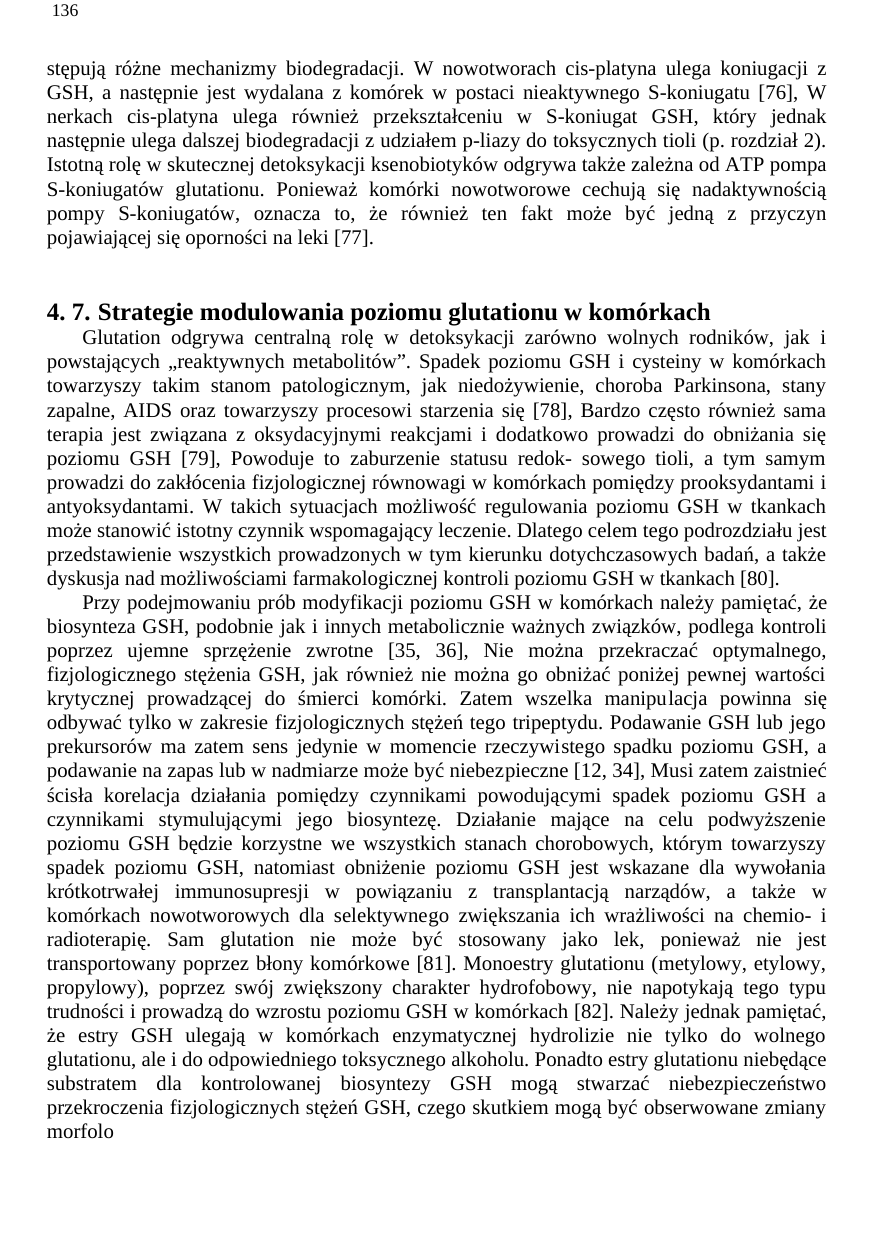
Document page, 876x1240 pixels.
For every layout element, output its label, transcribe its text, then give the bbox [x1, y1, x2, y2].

text 136 [52, 0, 83, 20]
subtitle 4. 7. Strategie modulowania poziomu glutationu w komórkach [47, 297, 827, 325]
text Glutation odgrywa centralną rolę w detoksykacji zarówno wolnych rodników, jak i powstających „reaktywnych metabolitów”. Spadek poziomu GSH i cysteiny w komórkach towarzyszy takim stanom patologicznym, jak niedożywienie, choroba Parkinsona, stany zapalne, AIDS oraz towarzyszy procesowi starzenia się [78], Bardzo często również sama terapia jest związana z oksydacyjnymi reakcjami i dodatkowo prowadzi do obniżania się poziomu GSH [79], Powoduje to zaburzenie statusu redok- sowego tioli, a tym samym prowadzi do zakłócenia fizjologicznej równowagi w komórkach pomiędzy prooksydantami i antyoksydantami. W takich sytuacjach możliwość regulowania poziomu GSH w tkankach może stanowić istotny czynnik wspomagający leczenie. Dlatego celem tego podrozdziału jest przedstawienie wszyst­kich prowadzonych w tym kierunku dotychczasowych badań, a także dyskusja nad możliwościami farmakologicznej kontroli poziomu GSH w tkankach [80]. [47, 325, 827, 590]
text Przy podejmowaniu prób modyfikacji poziomu GSH w komórkach należy pamię­tać, że biosynteza GSH, podobnie jak i innych metabolicznie ważnych związków, podlega kontroli poprzez ujemne sprzężenie zwrotne [35, 36], Nie można przekraczać optymalnego, fizjologicznego stężenia GSH, jak również nie można go obniżać poniżej pewnej wartości krytycznej prowadzącej do śmierci komórki. Zatem wszelka manipu­lacja powinna się odbywać tylko w zakresie fizjologicznych stężeń tego tripeptydu. Podawanie GSH lub jego prekursorów ma zatem sens jedynie w momencie rzeczywi­stego spadku poziomu GSH, a podawanie na zapas lub w nadmiarze może być niebez­pieczne [12, 34], Musi zatem zaistnieć ścisła korelacja działania pomiędzy czynnikami powodującymi spadek poziomu GSH a czynnikami stymulującymi jego biosyntezę. Działanie mające na celu podwyższenie poziomu GSH będzie korzystne we wszystkich stanach chorobowych, którym towarzyszy spadek poziomu GSH, natomiast obniżenie poziomu GSH jest wskazane dla wywołania krótkotrwałej immunosupresji w powiąza­niu z transplantacją narządów, a także w komórkach nowotworowych dla selektywne­go zwiększania ich wrażliwości na chemio- i radioterapię. Sam glutation nie może być stosowany jako lek, ponieważ nie jest transportowany poprzez błony komórkowe [81]. Monoestry glutationu (metylowy, etylowy, propylowy), poprzez swój zwiększony charakter hydrofobowy, nie napotykają tego typu trudności i prowadzą do wzrostu poziomu GSH w komórkach [82]. Należy jednak pamiętać, że estry GSH ulegają w komórkach enzymatycznej hydrolizie nie tylko do wolnego glutationu, ale i do od­powiedniego toksycznego alkoholu. Ponadto estry glutationu niebędące substratem dla kontrolowanej biosyntezy GSH mogą stwarzać niebezpieczeństwo przekroczenia fi­zjologicznych stężeń GSH, czego skutkiem mogą być obserwowane zmiany morfolo­ [47, 590, 827, 1143]
text stępują różne mechanizmy biodegradacji. W nowotworach cis-platyna ulega koniugacji z GSH, a następnie jest wydalana z komórek w postaci nieaktywnego S-koniugatu [76], W nerkach cis-platyna ulega również przekształceniu w S-koniugat GSH, który jednak następnie ulega dalszej biodegradacji z udziałem p-liazy do toksycznych tioli (p. rozdział 2). Istotną rolę w skutecznej detoksykacji ksenobiotyków odgrywa także zależna od ATP pompa S-koniugatów glutationu. Ponieważ komórki nowotworowe cechują się nadaktywnością pompy S-koniugatów, oznacza to, że również ten fakt może być jedną z przyczyn pojawiającej się oporności na leki [77]. [47, 56, 827, 249]
